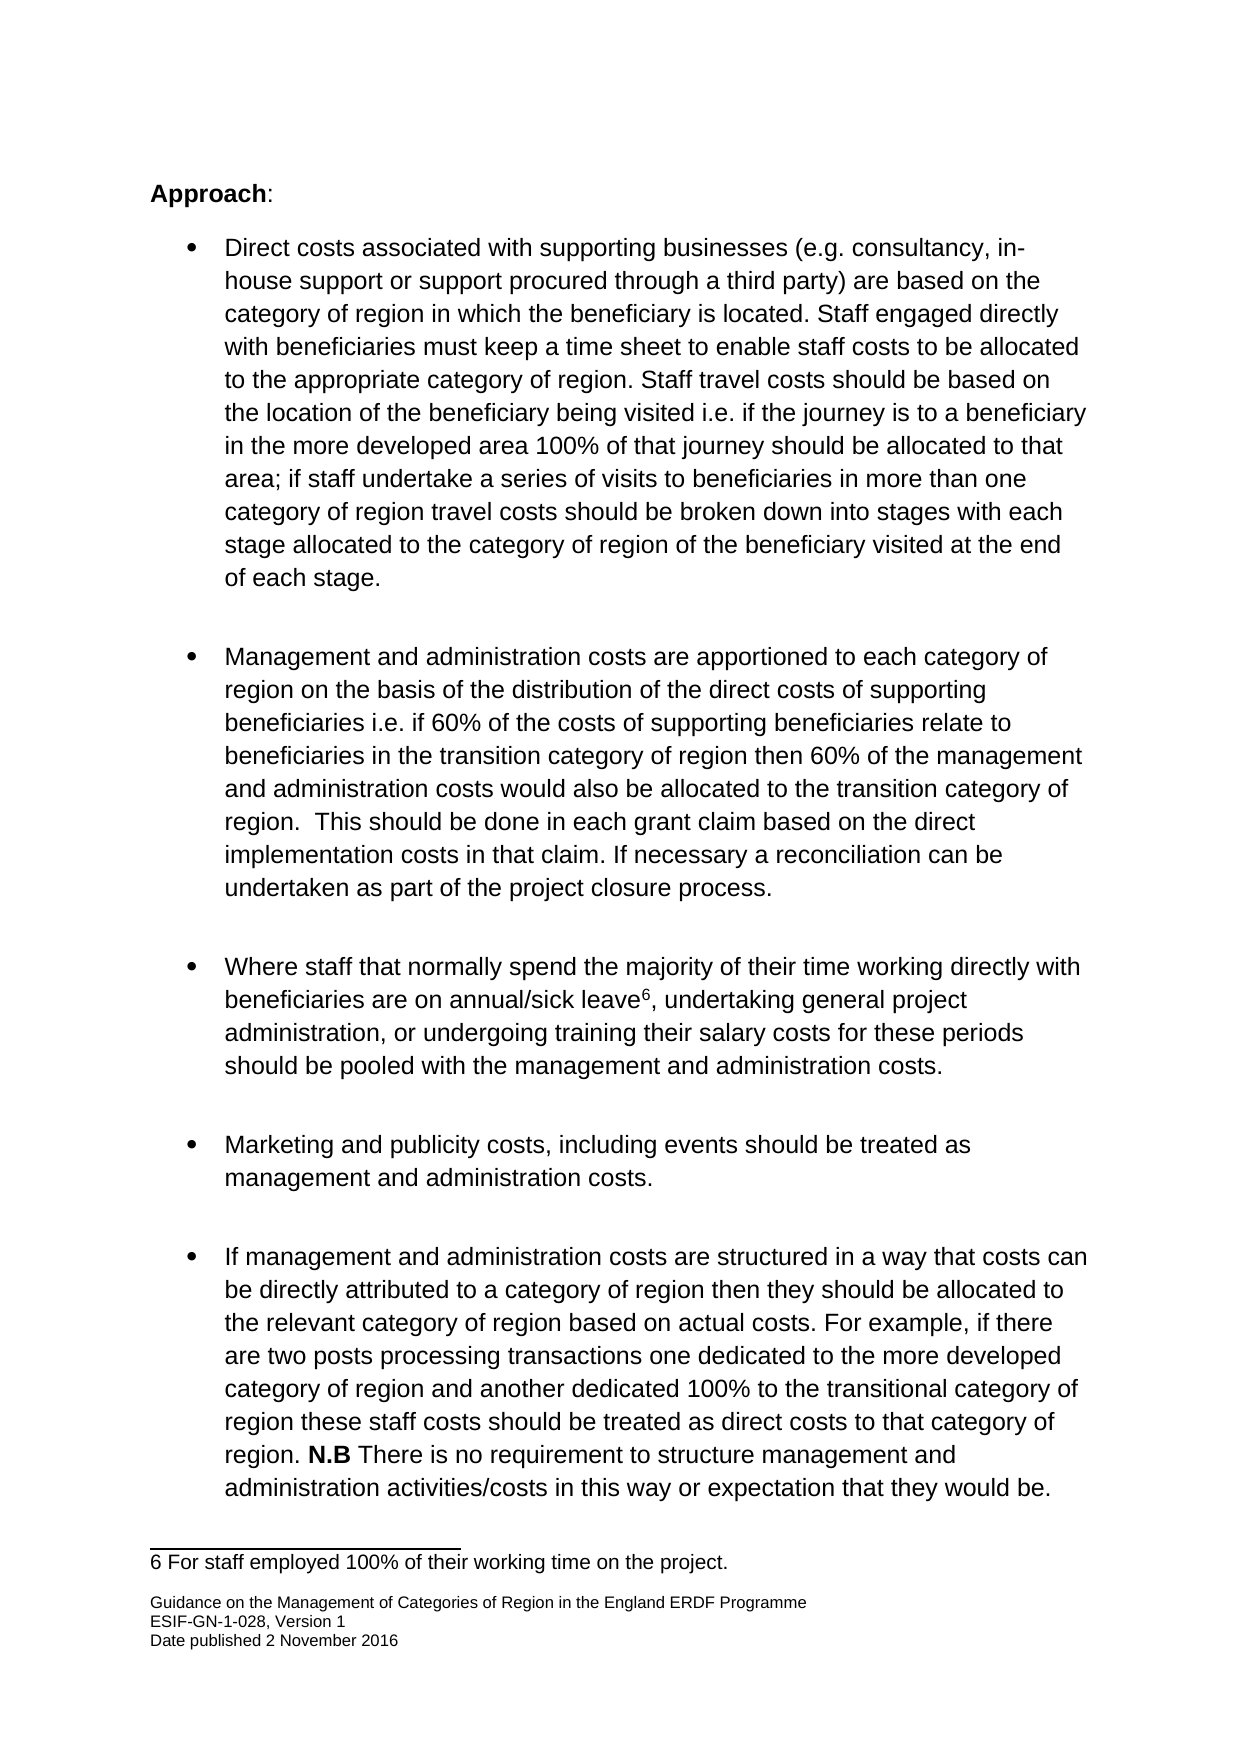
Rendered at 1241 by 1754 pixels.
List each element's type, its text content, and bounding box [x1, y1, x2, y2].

list Direct costs associated with supporting businesses (e.g. consultancy, in-house support or support procured through a third party) are based on the category of region in which the beneficiary is located. Staff engaged directly with beneficiaries must keep a time sheet to enable staff costs to be allocated to the appropriate category of region. Staff travel costs should be based on the location of the beneficiary being visited i.e. if the journey is to a beneficiary in the more developed area 100% of that journey should be allocated to that area; if staff undertake a series of visits to beneficiaries in more than one category of region travel costs should be broken down into stages with each stage allocated to the category of region of the beneficiary visited at the end of each stage. [187, 232, 1090, 592]
list Where staff that normally spend the majority of their time working directly with beneficiaries are on annual/sick leave, undertaking general project administration, or undergoing training their salary costs for these periods should be pooled with the management and administration costs. [187, 952, 1090, 1080]
text Approach: [150, 179, 1090, 207]
list Management and administration costs are apportioned to each category of region on the basis of the distribution of the direct costs of supporting beneficiaries i.e. if 60% of the costs of supporting beneficiaries relate to beneficiaries in the transition category of region then 60% of the management and administration costs would also be allocated to the transition category of region. This should be done in each grant claim based on the direct implementation costs in that claim. If necessary a reconciliation can be undertaken as part of the project closure process. [187, 642, 1090, 902]
list For staff employed 100% of their working time on the project. [150, 1549, 1090, 1573]
list Marketing and publicity costs, including events should be treated as management and administration costs. [187, 1130, 1090, 1192]
list If management and administration costs are structured in a way that costs can be directly attributed to a category of region then they should be allocated to the relevant category of region based on actual costs. For example, if there are two posts processing transactions one dedicated to the more developed category of region and another dedicated 100% to the transitional category of region these staff costs should be treated as direct costs to that category of region. N.B There is no requirement to structure management and administration activities/costs in this way or expectation that they would be. [187, 1242, 1090, 1502]
